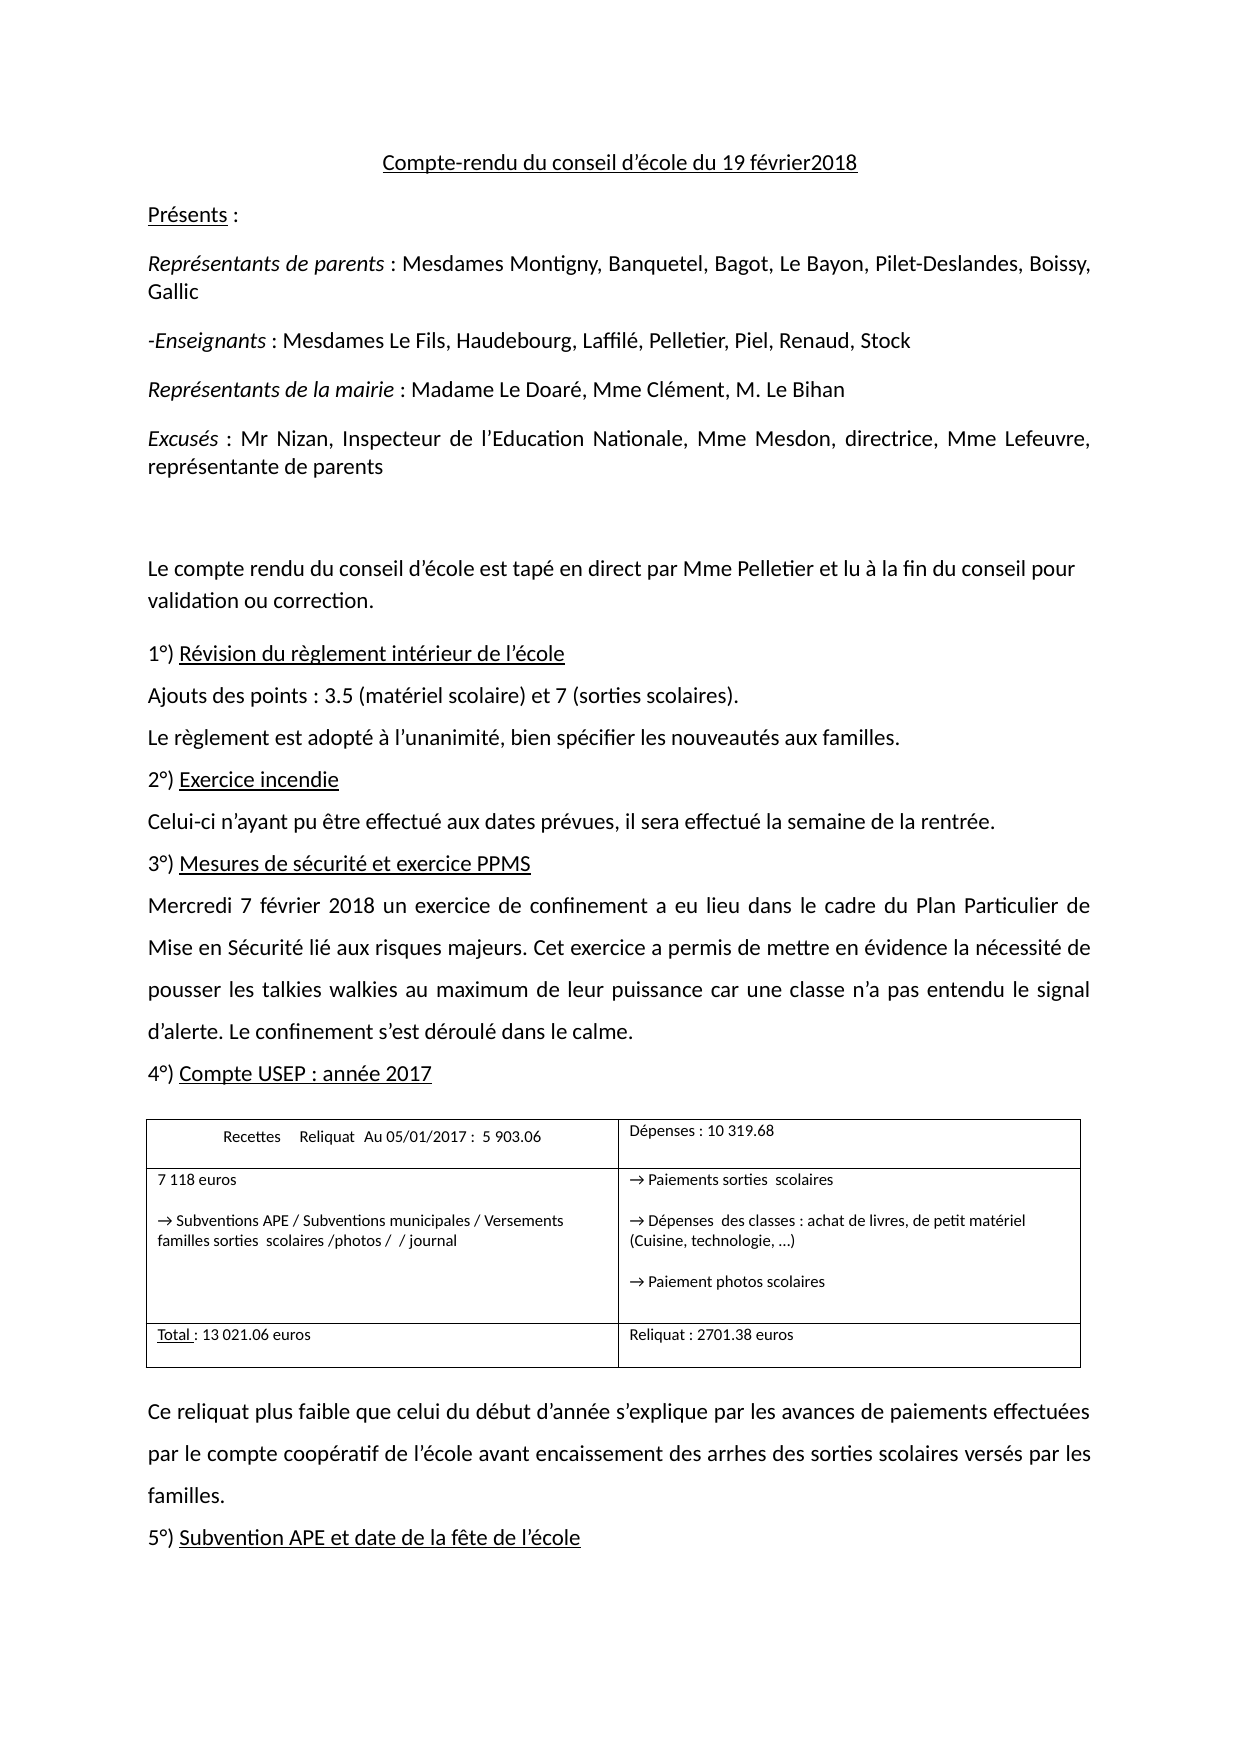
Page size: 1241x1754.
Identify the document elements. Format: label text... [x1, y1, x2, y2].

text -Enseignants : Mesdames Le Fils, Haudebourg, Laffilé, Pelletier, Piel, Renaud, Stock [148, 326, 1093, 354]
text Le compte rendu du conseil d’école est tapé en direct par Mme Pelletier et lu à la fin du conseil pour validation ou correction. [148, 554, 1093, 614]
table_header Dépenses : 10 319.68 [619, 1120, 1080, 1168]
text Représentants de parents : Mesdames Montigny, Banquetel, Bagot, Le Bayon, Pilet-Deslandes, Boissy, Gallic [148, 249, 1093, 306]
text 5°) Subvention APE et date de la fête de l’école [148, 1523, 1093, 1551]
text Présents : [148, 201, 1093, 229]
text Le règlement est adopté à l’unanimité, bien spécifier les nouveautés aux familles. [148, 723, 1093, 751]
table_cell Reliquat : 2701.38 euros [619, 1324, 1080, 1367]
table_cell 7 118 euros → Subventions APE / Subventions municipales / Versements familles sorties scolaires /photos / / journal [147, 1169, 618, 1323]
text Mercredi 7 février 2018 un exercice de confinement a eu lieu dans le cadre du Plan Particulier de Mise en Sécurité lié aux risques majeurs. Cet exercice a permis de mettre en évidence la nécessité de pousser les talkies walkies au maximum de leur puissance car une classe n’a pas entendu le signal d’alerte. Le confinement s’est déroulé dans le calme. [148, 891, 1093, 1045]
text Ajouts des points : 3.5 (matériel scolaire) et 7 (sorties scolaires). [148, 681, 1093, 709]
text 1°) Révision du règlement intérieur de l’école [148, 639, 1093, 667]
text 4°) Compte USEP : année 2017 [148, 1059, 1093, 1087]
text Celui-ci n’ayant pu être effectué aux dates prévues, il sera effectué la semaine de la rentrée. [148, 807, 1093, 835]
text 2°) Exercice incendie [148, 765, 1093, 793]
table_cell → Paiements sorties scolaires → Dépenses des classes : achat de livres, de petit matériel (Cuisine, technologie, …) → Paiement photos scolaires [619, 1169, 1080, 1323]
text Compte-rendu du conseil d’école du 19 février2018 [148, 148, 1093, 176]
text 3°) Mesures de sécurité et exercice PPMS [148, 849, 1093, 877]
table_cell Total : 13 021.06 euros [147, 1324, 618, 1367]
text Excusés : Mr Nizan, Inspecteur de l’Education Nationale, Mme Mesdon, directrice, Mme Lefeuvre, représentante de parents [148, 424, 1093, 480]
text Représentants de la mairie : Madame Le Doaré, Mme Clément, M. Le Bihan [148, 375, 1093, 403]
table_header Recettes Reliquat Au 05/01/2017 : 5 903.06 [147, 1120, 618, 1168]
text Ce reliquat plus faible que celui du début d’année s’explique par les avances de paiements effectuées par le compte coopératif de l’école avant encaissement des arrhes des sorties scolaires versés par les familles. [148, 1143, 1093, 1509]
